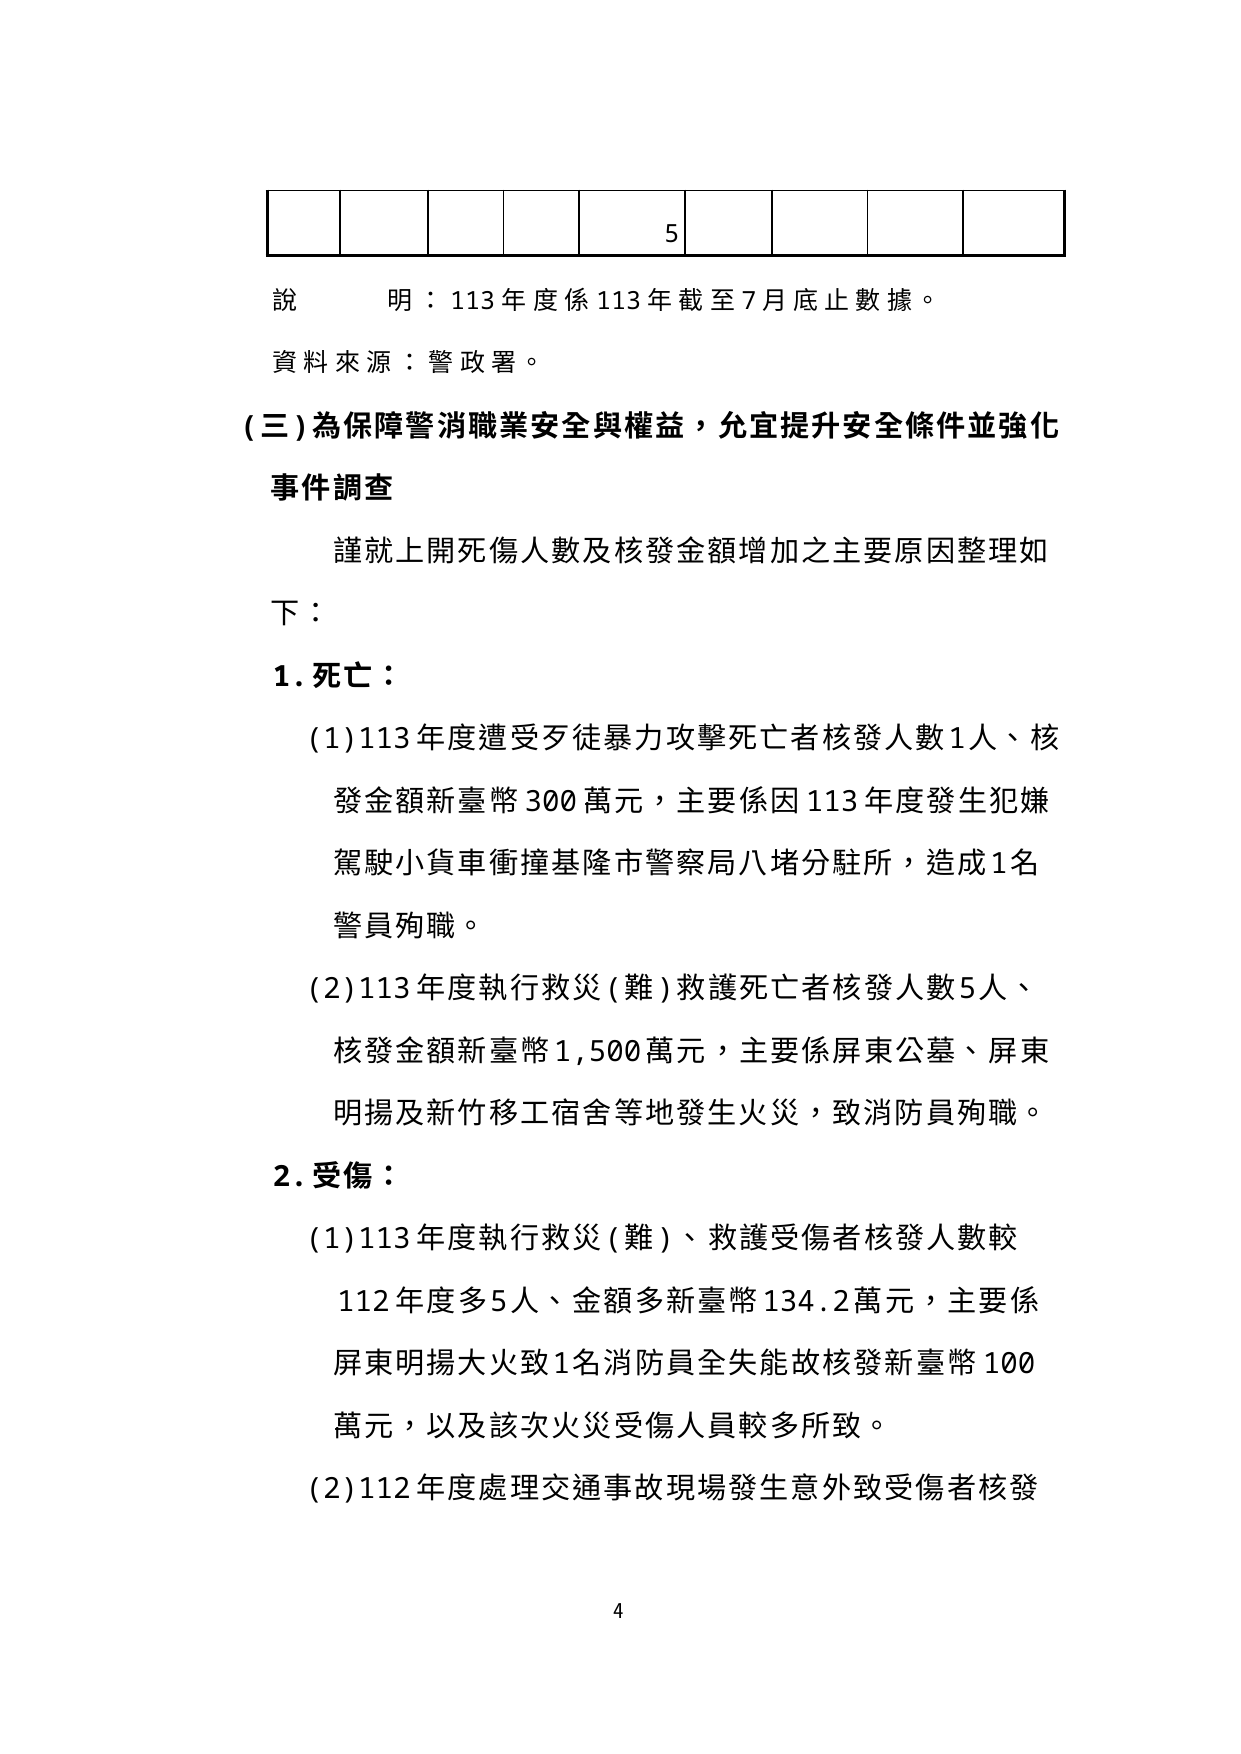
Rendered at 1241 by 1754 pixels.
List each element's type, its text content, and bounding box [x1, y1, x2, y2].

text (2)112年度處理交通事故現場發生意外致受傷者核發人數較111年多1人、金額多6.7萬元，主要係112年度核發案件中，有2案受傷人員住院天數較長所致。 [294, 1444, 1061, 1507]
text 謹就上開死傷人數及核發金額增加之主要原因整理如下： [264, 507, 1061, 632]
text (三)為保障警消職業安全與權益，允宜提升安全條件並強化事件調查 [234, 382, 1061, 507]
text (1)113年度執行救災(難)、救護受傷者核發人數較112年度多5人、金額多新臺幣134.2萬元，主要係屏東明揚大火致1名消防員全失能故核發新臺幣100萬元，以及該次火災受傷人員較多所致。 [294, 1194, 1061, 1444]
table_cell [686, 191, 771, 253]
text 說 明：113年度係113年截至7月底止數據。 [264, 257, 1081, 319]
table_cell [504, 191, 578, 253]
text (2)113年度執行救災(難)救護死亡者核發人數5人、核發金額新臺幣1,500萬元，主要係屏東公墓、屏東明揚及新竹移工宿舍等地發生火災，致消防員殉職。 [294, 944, 1061, 1132]
table_cell [773, 191, 867, 253]
text 資料來源：警政署。 [264, 319, 1081, 382]
text 1.死亡： [264, 632, 1061, 694]
text (1)113年度遭受歹徒暴力攻擊死亡者核發人數1人、核發金額新臺幣300萬元，主要係因113年度發生犯嫌駕駛小貨車衝撞基隆市警察局八堵分駐所，造成1名警員殉職。 [294, 694, 1061, 944]
table_cell [868, 191, 962, 253]
table_cell [269, 191, 339, 253]
table_cell [964, 191, 1063, 253]
text 2.受傷： [264, 1132, 1061, 1194]
table_cell 5 [580, 191, 684, 253]
table_cell [341, 191, 427, 253]
table_cell [429, 191, 503, 253]
